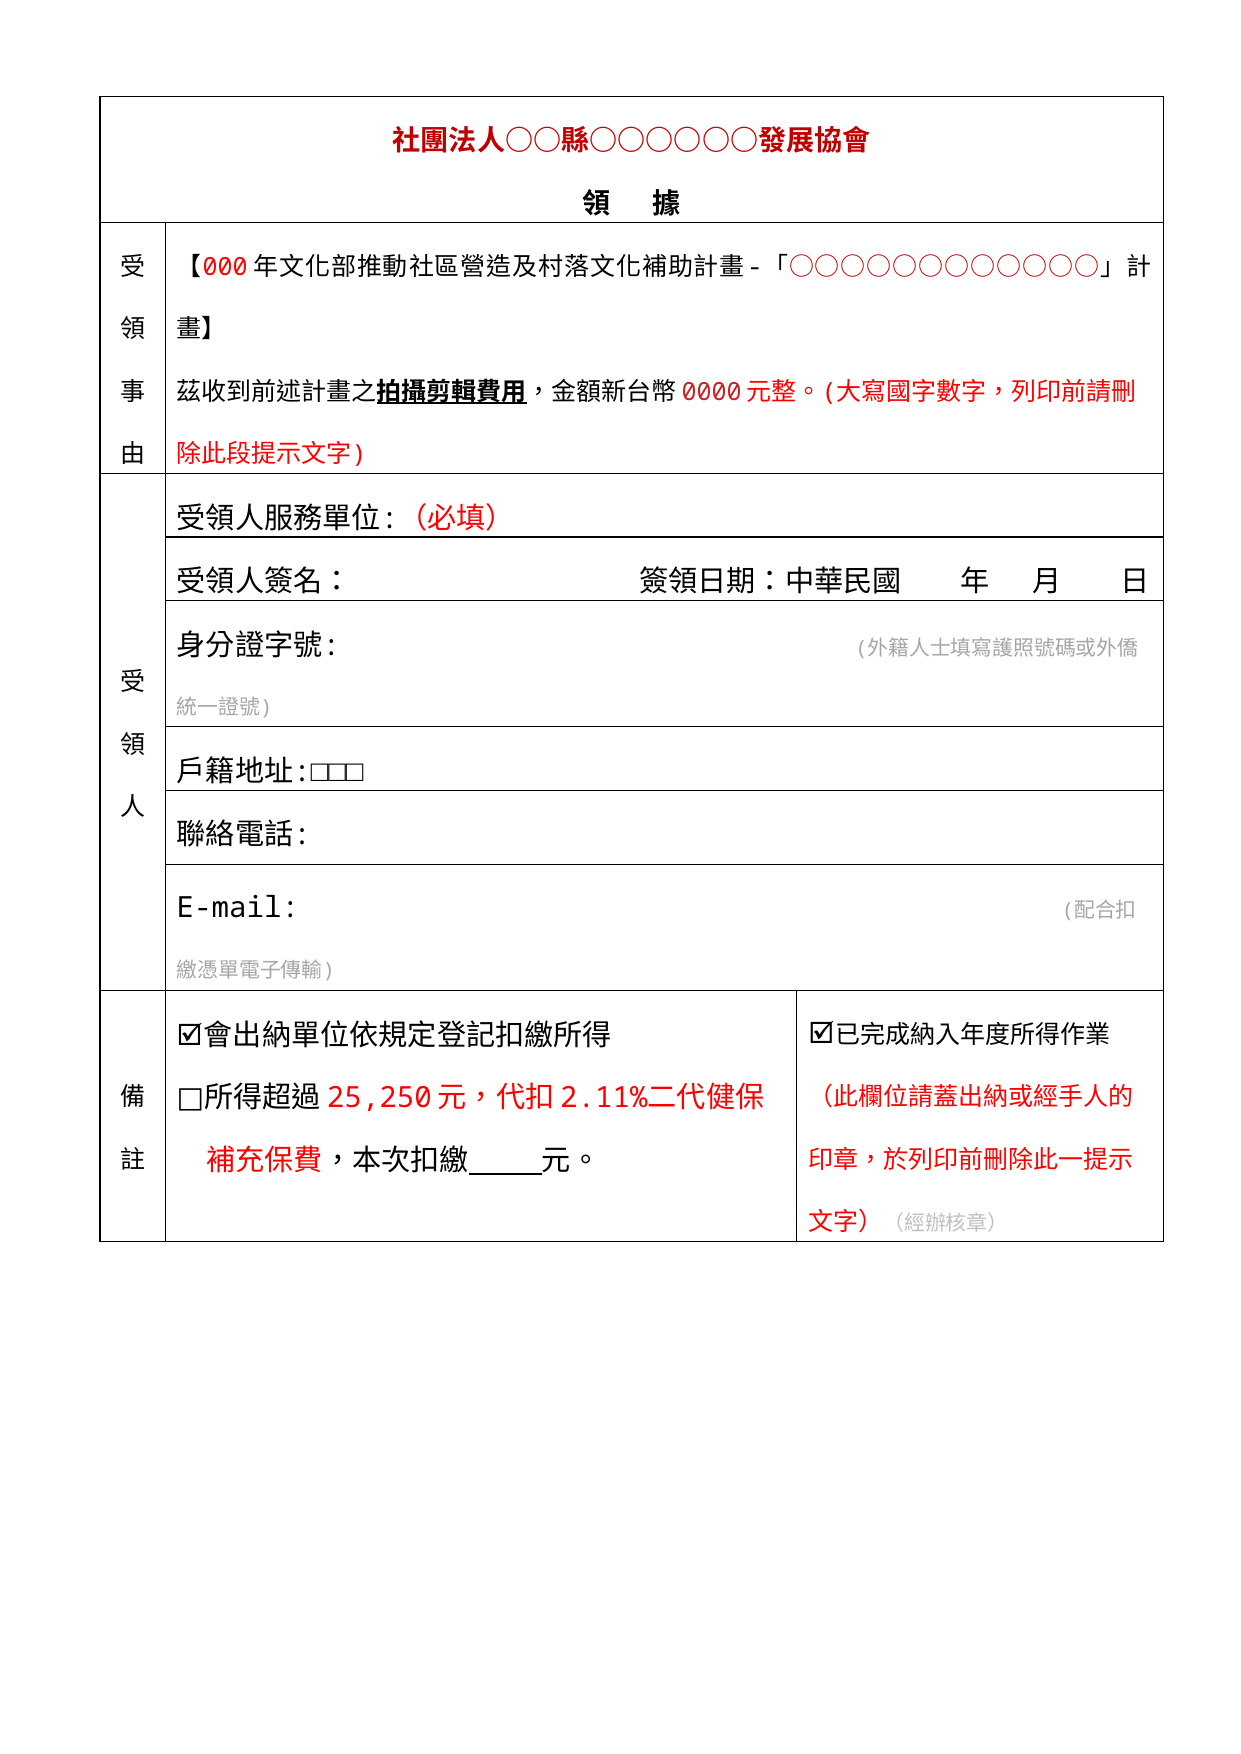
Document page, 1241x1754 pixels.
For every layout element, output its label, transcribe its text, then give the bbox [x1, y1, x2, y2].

table_cell 受領人 [101, 474, 165, 990]
table_cell 戶籍地址:□□□ [166, 727, 1163, 789]
table_cell 身分證字號: (外籍人士填寫護照號碼或外僑統一證號) [166, 601, 1163, 726]
table_cell 聯絡電話: [166, 791, 1163, 864]
table_cell 備註 [101, 991, 165, 1241]
table_cell 受領人簽名： 簽領日期：中華民國 年 月 日 [166, 538, 1163, 600]
table_cell 已完成納入年度所得作業 （此欄位請蓋出納或經手人的印章，於列印前刪除此一提示文字）（經辦核章） [797, 991, 1163, 1241]
table_cell E-mail: (配合扣繳憑單電子傳輸) [166, 865, 1163, 990]
table_cell 受領人服務單位:（必填） [166, 474, 1163, 536]
table_header 社團法人○○縣○○○○○○發展協會 領 據 [101, 97, 1163, 222]
table_cell 【000年文化部推動社區營造及村落文化補助計畫-「○○○○○○○○○○○○」計畫】 茲收到前述計畫之拍攝剪輯費用，金額新台幣0000元整。(大寫國字數字，列印前請刪除此段提示文字) [166, 223, 1163, 473]
table_cell 受領事由 [101, 223, 165, 473]
table_cell 會出納單位依規定登記扣繳所得 □所得超過25,250元，代扣2.11%二代健保補充保費，本次扣繳 元。 [166, 991, 796, 1241]
